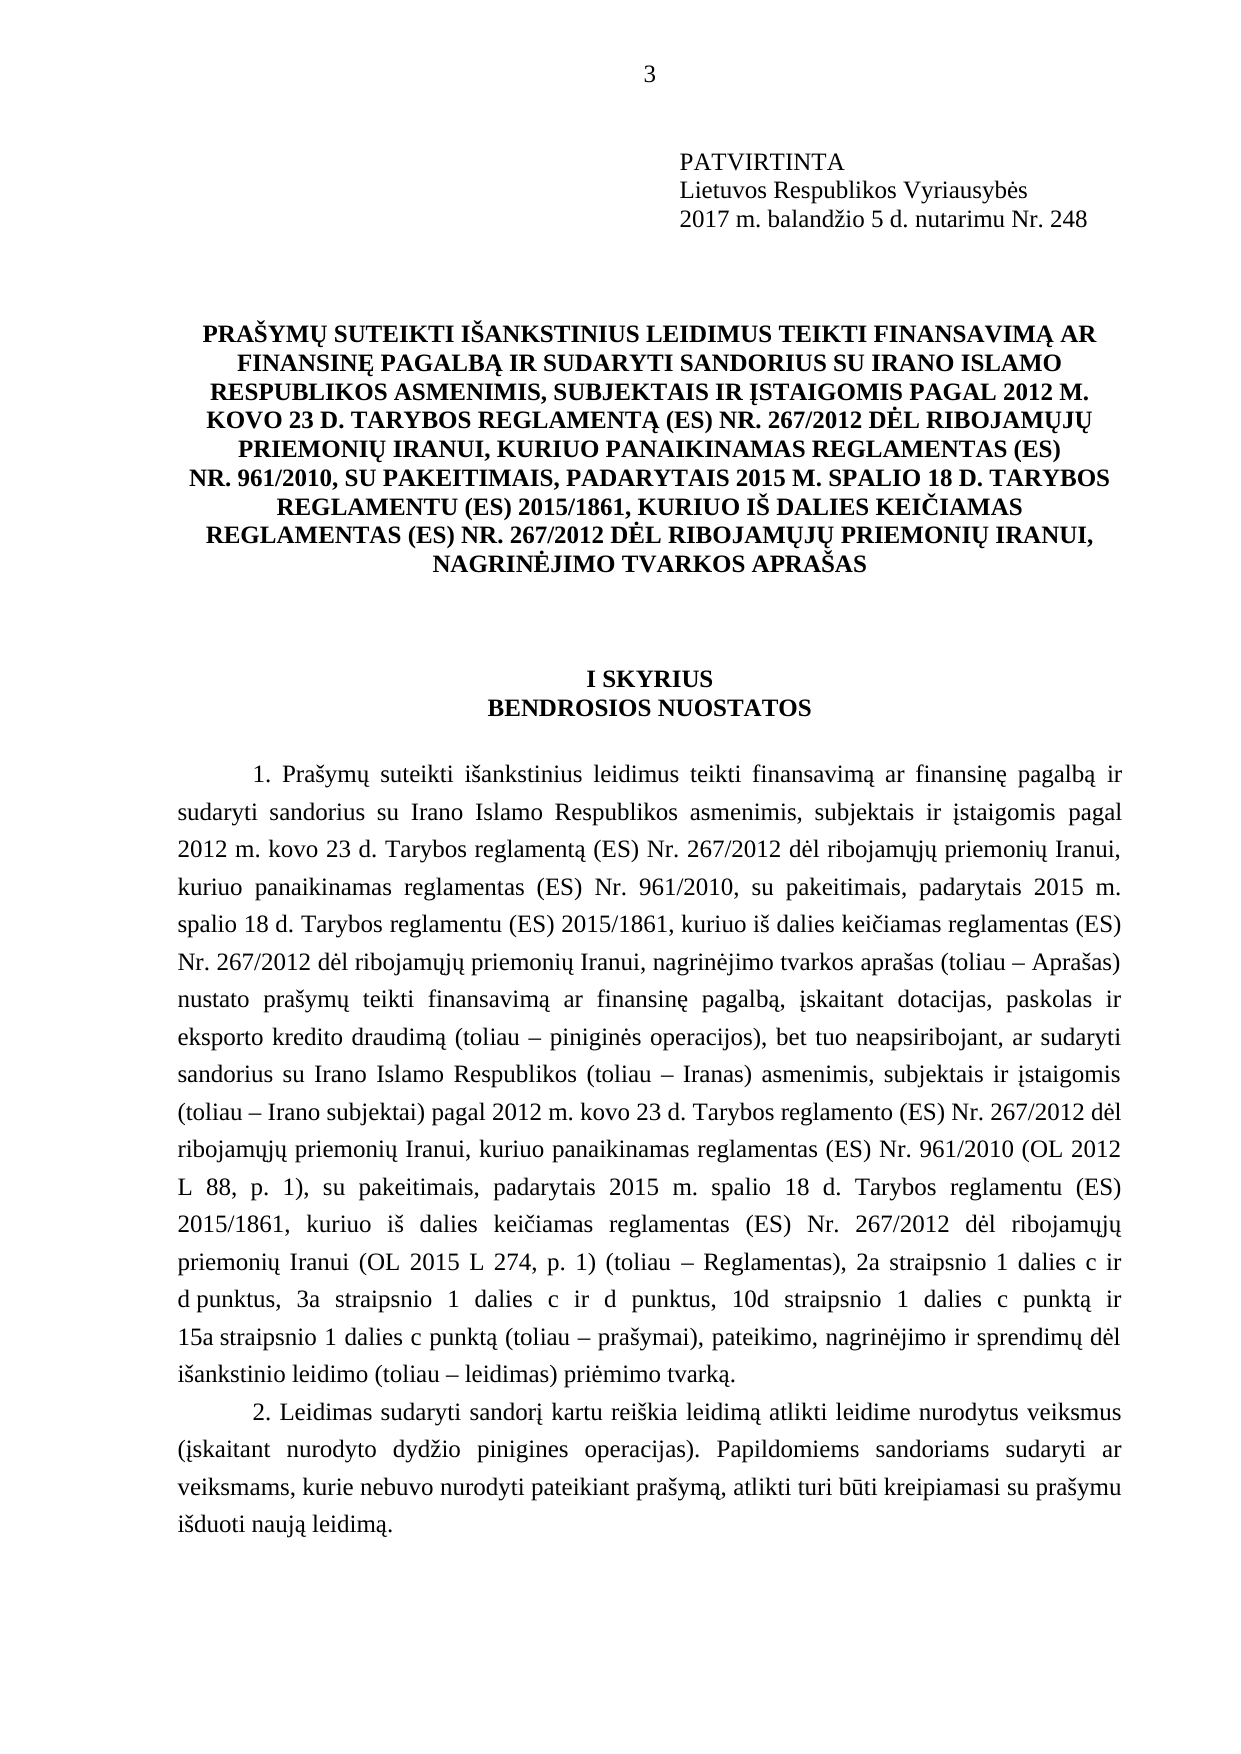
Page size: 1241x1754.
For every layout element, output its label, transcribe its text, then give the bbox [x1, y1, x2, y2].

text I SKYRIUS [177, 664, 1122, 693]
text 2. Leidimas sudaryti sandorį kartu reiškia leidimą atlikti leidime nurodytus veiksmus (įskaitant nurodyto dydžio pinigines operacijas). Papildomiems sandoriams sudaryti ar veiksmams, kurie nebuvo nurodyti pateikiant prašymą, atlikti turi būti kreipiamasi su prašymu išduoti naują leidimą. [177, 1388, 1122, 1538]
text PATVIRTINTA Lietuvos Respublikos Vyriausybės 2017 m. balandžio 5 d. nutarimu Nr. 248 [679, 147, 1122, 233]
text 1. Prašymų suteikti išankstinius leidimus teikti finansavimą ar finansinę pagalbą ir sudaryti sandorius su Irano Islamo Respublikos asmenimis, subjektais ir įstaigomis pagal 2012 m. kovo 23 d. Tarybos reglamentą (ES) Nr. 267/2012 dėl ribojamųjų priemonių Iranui, kuriuo panaikinamas reglamentas (ES) Nr. 961/2010, su pakeitimais, padarytais 2015 m. spalio 18 d. Tarybos reglamentu (ES) 2015/1861, kuriuo iš dalies keičiamas reglamentas (ES) Nr. 267/2012 dėl ribojamųjų priemonių Iranui, nagrinėjimo tvarkos aprašas (toliau – Aprašas) nustato prašymų teikti finansavimą ar finansinę pagalbą, įskaitant dotacijas, paskolas ir eksporto kredito draudimą (toliau – piniginės operacijos), bet tuo neapsiribojant, ar sudaryti sandorius su Irano Islamo Respublikos (toliau – Iranas) asmenimis, subjektais ir įstaigomis (toliau – Irano subjektai) pagal 2012 m. kovo 23 d. Tarybos reglamento (ES) Nr. 267/2012 dėl ribojamųjų priemonių Iranui, kuriuo panaikinamas reglamentas (ES) Nr. 961/2010 (OL 2012 L 88, p. 1), su pakeitimais, padarytais 2015 m. spalio 18 d. Tarybos reglamentu (ES) 2015/1861, kuriuo iš dalies keičiamas reglamentas (ES) Nr. 267/2012 dėl ribojamųjų priemonių Iranui (OL 2015 L 274, p. 1) (toliau – Reglamentas), 2a straipsnio 1 dalies c ir d punktus, 3a straipsnio 1 dalies c ir d punktus, 10d straipsnio 1 dalies c punktą ir 15a straipsnio 1 dalies c punktą (toliau – prašymai), pateikimo, nagrinėjimo ir sprendimų dėl išankstinio leidimo (toliau – leidimas) priėmimo tvarką. [177, 751, 1122, 1388]
text PRAŠYMŲ SUTEIKTI IŠANKSTINIUS LEIDIMUS TEIKTI FINANSAVIMĄ AR FINANSINĘ PAGALBĄ IR SUDARYTI SANDORIUS SU IRANO ISLAMO RESPUBLIKOS ASMENIMIS, SUBJEKTAIS IR ĮSTAIGOMIS PAGAL 2012 M. KOVO 23 D. TARYBOS REGLAMENTĄ (ES) NR. 267/2012 DĖL RIBOJAMŲJŲ PRIEMONIŲ IRANUI, KURIUO PANAIKINAMAS REGLAMENTAS (ES) NR. 961/2010, SU PAKEITIMAIS, PADARYTAIS 2015 M. SPALIO 18 D. TARYBOS REGLAMENTU (ES) 2015/1861, KURIUO IŠ DALIES KEIČIAMAS REGLAMENTAS (ES) NR. 267/2012 DĖL RIBOJAMŲJŲ PRIEMONIŲ IRANUI, NAGRINĖJIMO TVARKOS APRAŠAS [177, 319, 1122, 578]
text BENDROSIOS NUOSTATOS [177, 693, 1122, 722]
